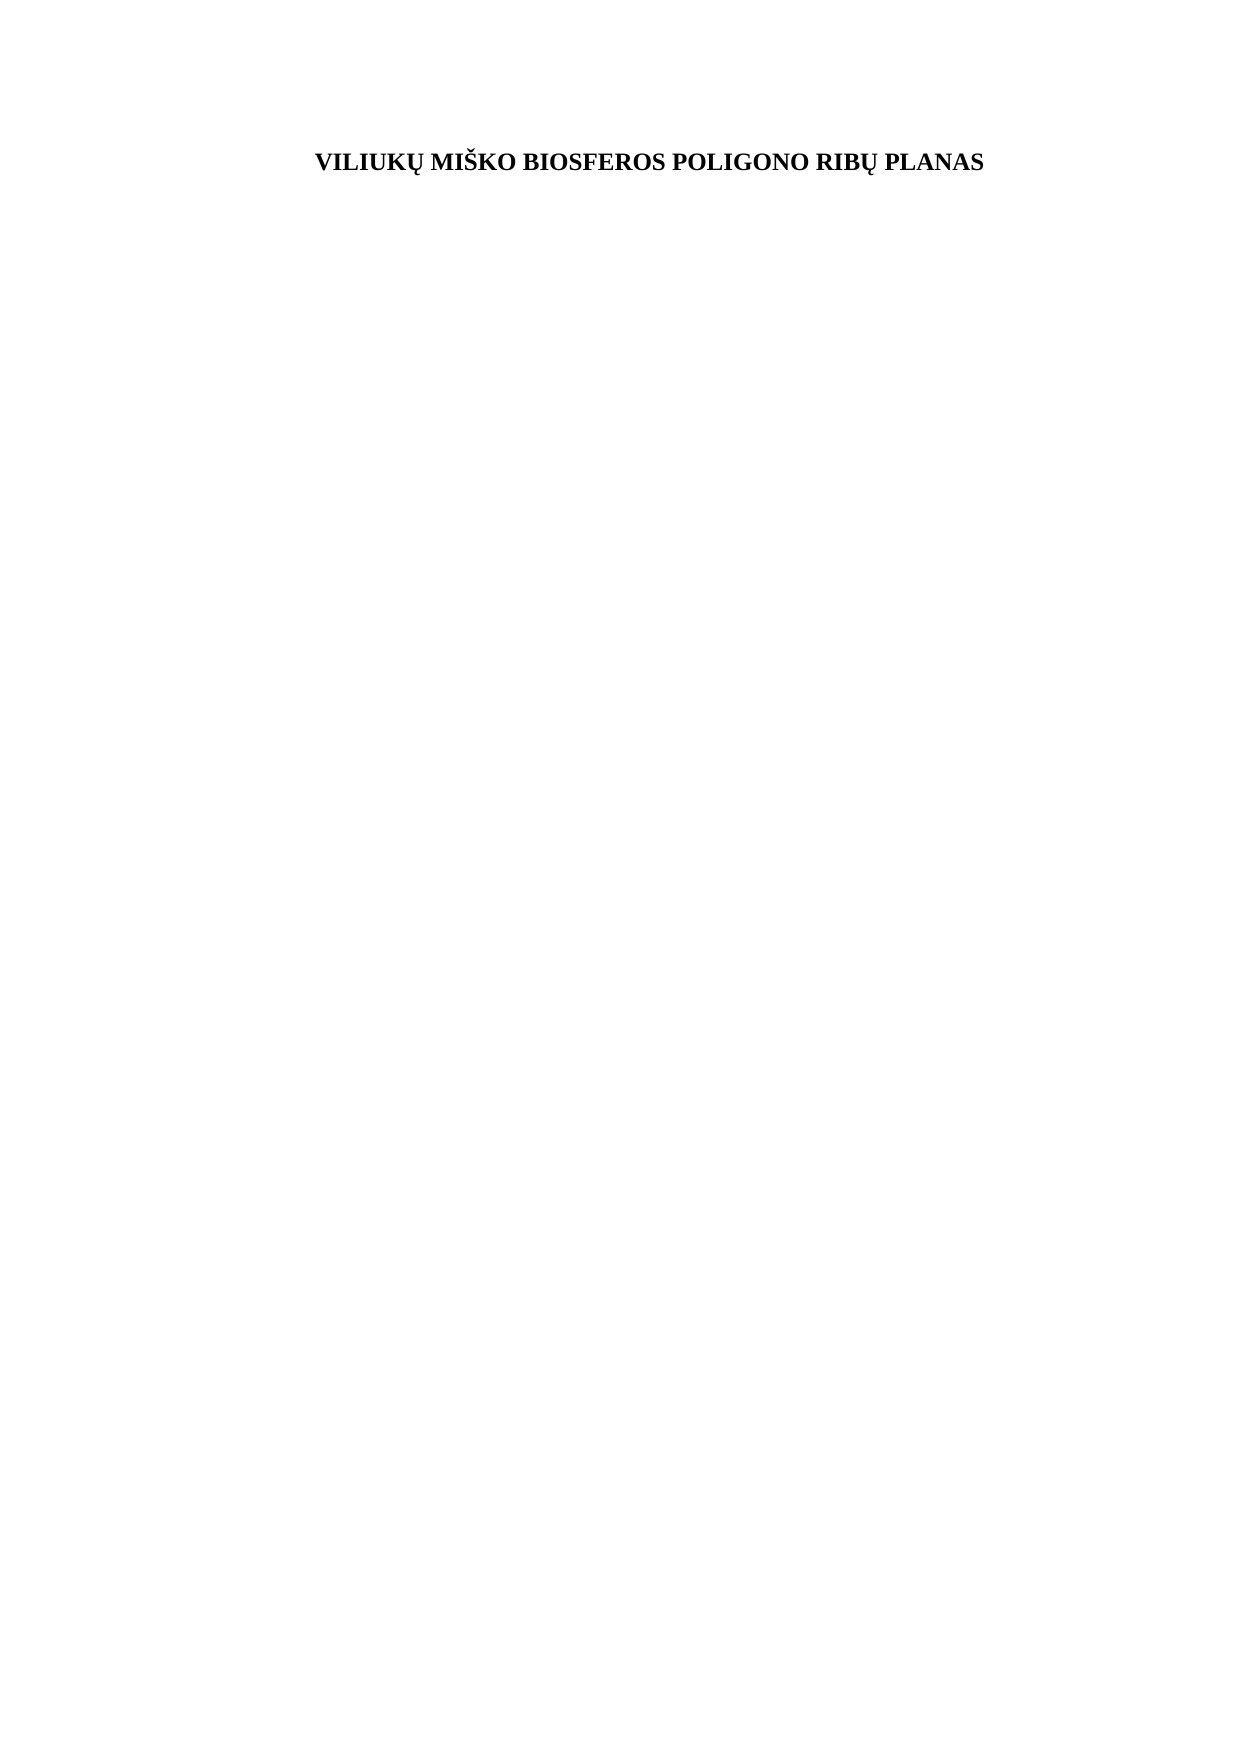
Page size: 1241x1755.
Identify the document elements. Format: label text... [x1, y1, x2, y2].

text VILIUKŲ MIŠKO BIOSFEROS POLIGONO RIBŲ PLANAS [177, 147, 1122, 176]
